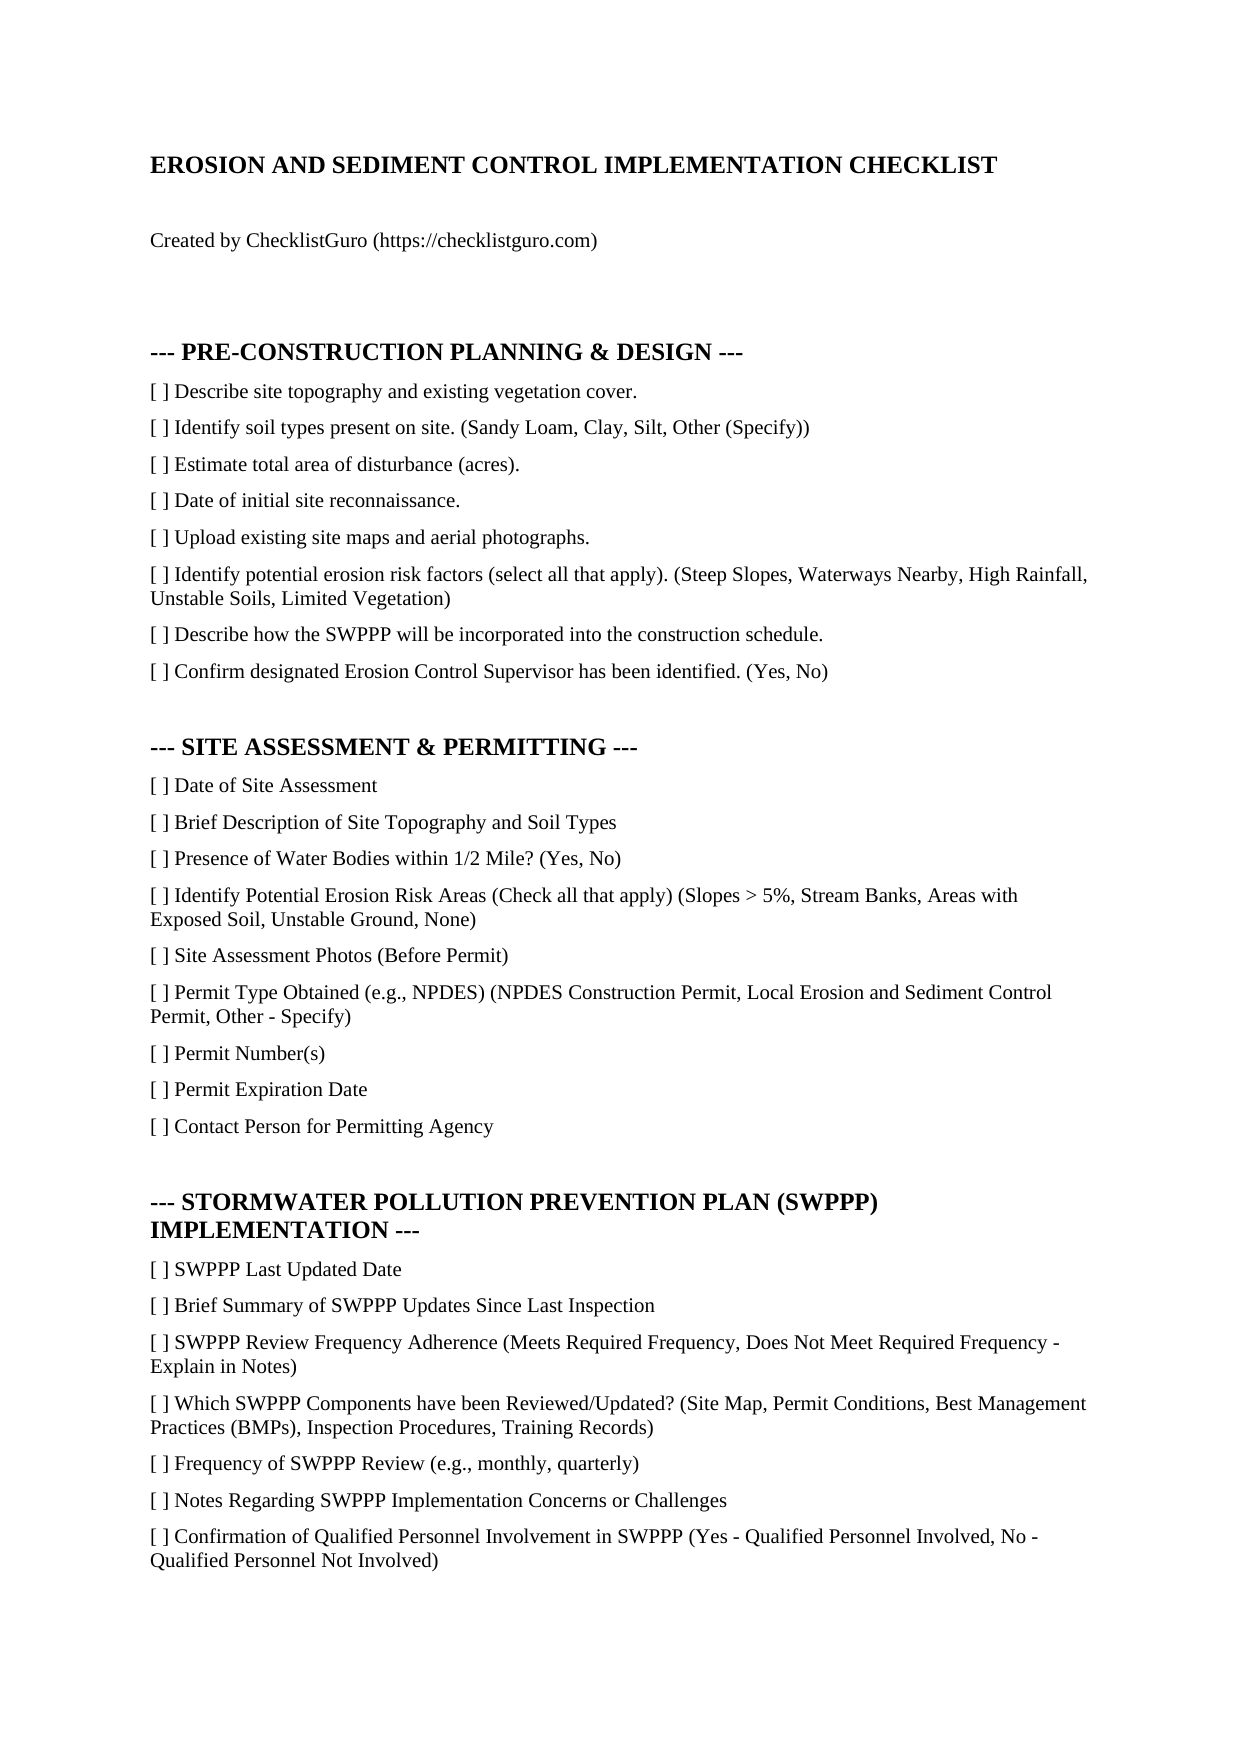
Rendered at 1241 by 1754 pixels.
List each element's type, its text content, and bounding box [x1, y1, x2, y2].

text [ ] Date of Site Assessment [150, 773, 1090, 797]
text [ ] Describe site topography and existing vegetation cover. [150, 379, 1090, 403]
text --- SITE ASSESSMENT & PERMITTING --- [150, 732, 1090, 761]
text [ ] Contact Person for Permitting Agency [150, 1114, 1090, 1138]
text [ ] Site Assessment Photos (Before Permit) [150, 943, 1090, 967]
text [ ] Frequency of SWPPP Review (e.g., monthly, quarterly) [150, 1451, 1090, 1475]
text [ ] Date of initial site reconnaissance. [150, 488, 1090, 512]
text --- STORMWATER POLLUTION PREVENTION PLAN (SWPPP) IMPLEMENTATION --- [150, 1187, 1090, 1244]
text [ ] Confirm designated Erosion Control Supervisor has been identified. (Yes, No) [150, 659, 1090, 683]
text [ ] Brief Summary of SWPPP Updates Since Last Inspection [150, 1293, 1090, 1317]
text [ ] Upload existing site maps and aerial photographs. [150, 525, 1090, 549]
text [ ] Presence of Water Bodies within 1/2 Mile? (Yes, No) [150, 846, 1090, 870]
text [ ] Permit Expiration Date [150, 1077, 1090, 1101]
text [ ] Estimate total area of disturbance (acres). [150, 452, 1090, 476]
text EROSION AND SEDIMENT CONTROL IMPLEMENTATION CHECKLIST [150, 150, 1090, 179]
text [ ] Describe how the SWPPP will be incorporated into the construction schedule. [150, 622, 1090, 646]
text [ ] Permit Number(s) [150, 1041, 1090, 1065]
text [ ] Permit Type Obtained (e.g., NPDES) (NPDES Construction Permit, Local Erosion and Sediment Control Permit, Other - Specify) [150, 980, 1090, 1028]
text Created by ChecklistGuro (https://checklistguro.com) [150, 228, 1090, 252]
text [ ] SWPPP Last Updated Date [150, 1257, 1090, 1281]
text [ ] Confirmation of Qualified Personnel Involvement in SWPPP (Yes - Qualified Personnel Involved, No - Qualified Personnel Not Involved) [150, 1524, 1090, 1572]
text [ ] Brief Description of Site Topography and Soil Types [150, 810, 1090, 834]
text [ ] Identify potential erosion risk factors (select all that apply). (Steep Slopes, Waterways Nearby, High Rainfall, Unstable Soils, Limited Vegetation) [150, 562, 1090, 610]
text [ ] Notes Regarding SWPPP Implementation Concerns or Challenges [150, 1488, 1090, 1512]
text [ ] Which SWPPP Components have been Reviewed/Updated? (Site Map, Permit Conditions, Best Management Practices (BMPs), Inspection Procedures, Training Records) [150, 1391, 1090, 1439]
text [ ] SWPPP Review Frequency Adherence (Meets Required Frequency, Does Not Meet Required Frequency - Explain in Notes) [150, 1330, 1090, 1378]
text [ ] Identify Potential Erosion Risk Areas (Check all that apply) (Slopes > 5%, Stream Banks, Areas with Exposed Soil, Unstable Ground, None) [150, 883, 1090, 931]
text --- PRE-CONSTRUCTION PLANNING & DESIGN --- [150, 337, 1090, 366]
text [ ] Identify soil types present on site. (Sandy Loam, Clay, Silt, Other (Specify)) [150, 415, 1090, 439]
